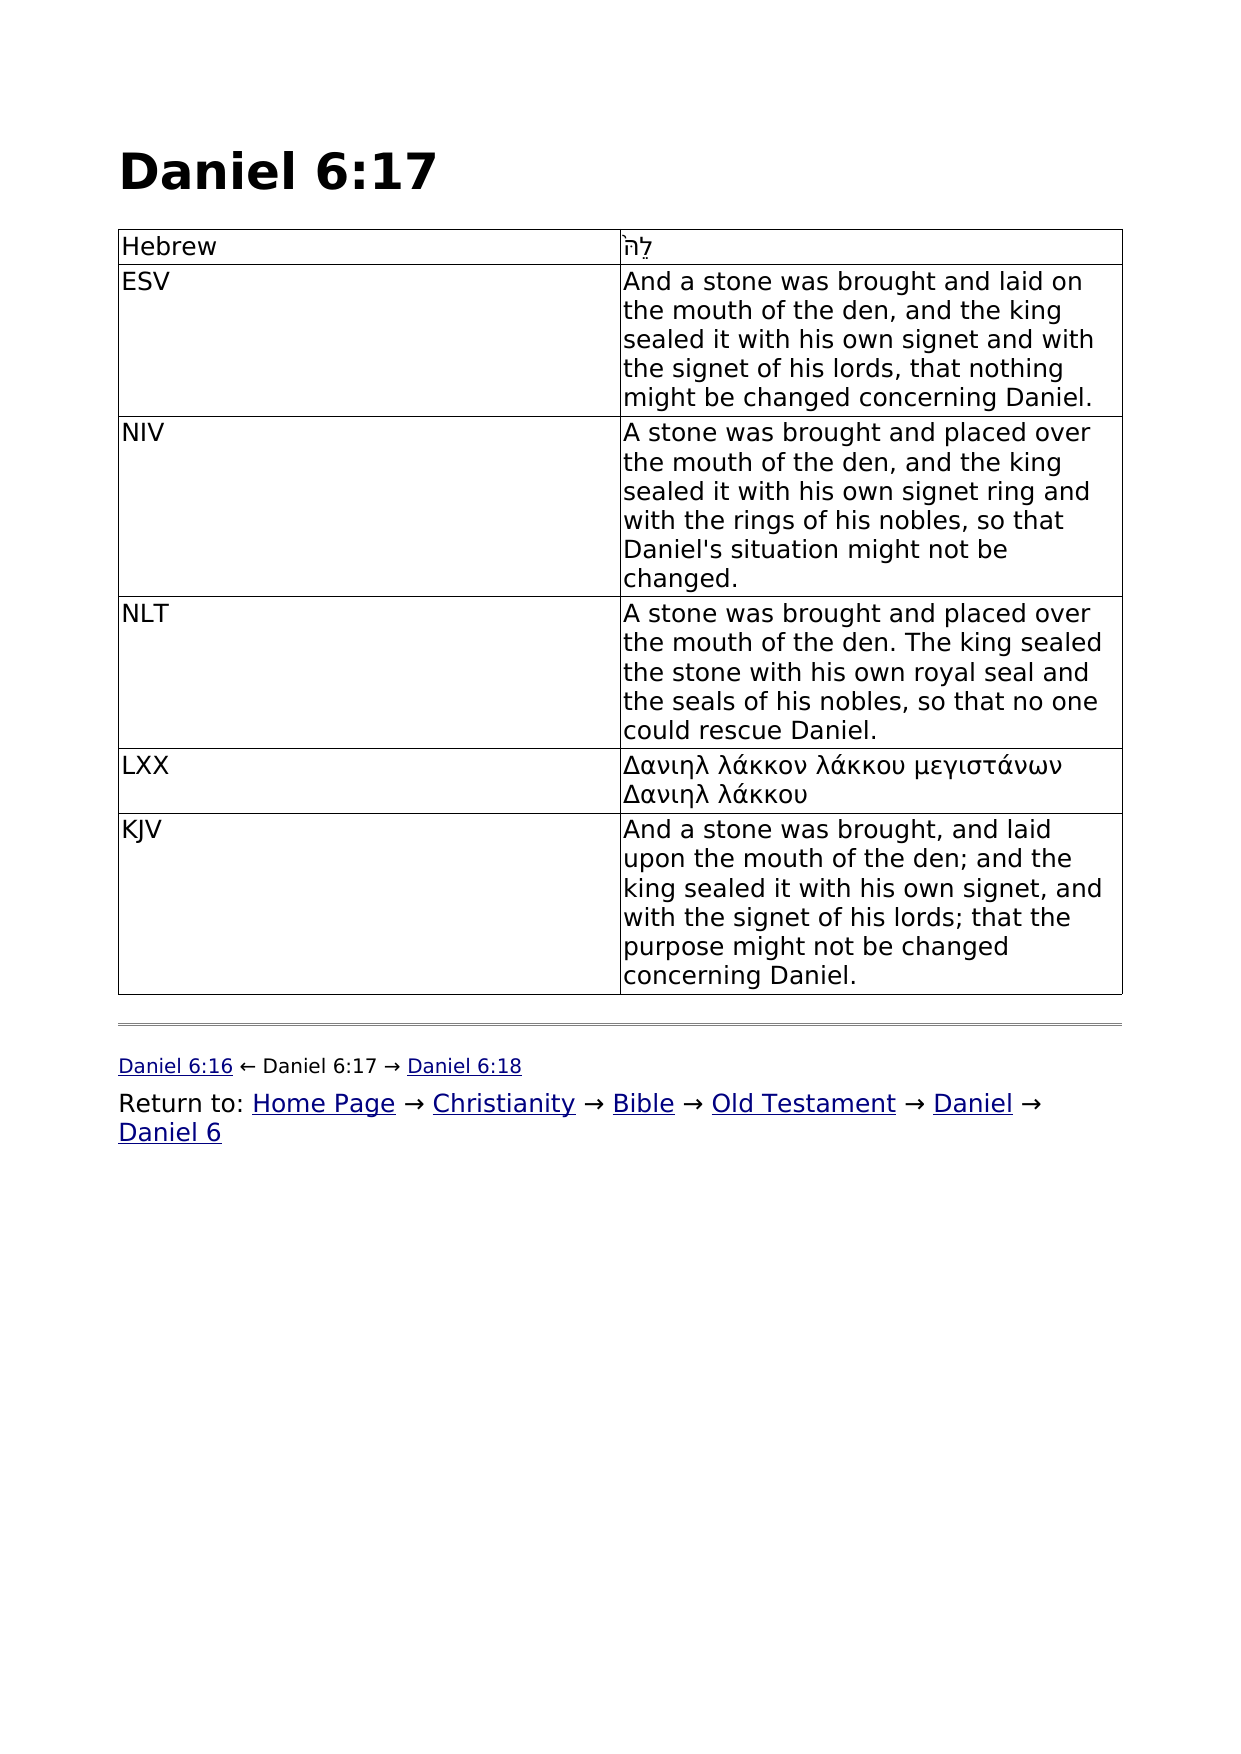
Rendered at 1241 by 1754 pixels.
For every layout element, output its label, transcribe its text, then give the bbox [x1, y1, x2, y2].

table_cell And a stone was brought and laid on the mouth of the den, and the king sealed it with his own signet and with the signet of his lords, that nothing might be changed concerning Daniel. [621, 265, 1122, 416]
table_cell A stone was brought and placed over the mouth of the den, and the king sealed it with his own signet ring and with the rings of his nobles, so that Daniel's situation might not be changed. [621, 417, 1122, 596]
table_cell KJV [119, 814, 620, 993]
table_cell A stone was brought and placed over the mouth of the den. The king sealed the stone with his own royal seal and the seals of his nobles, so that no one could rescue Daniel. [621, 597, 1122, 748]
table_header לֵהּ֙ [621, 230, 1122, 264]
text Daniel 6:16 ← Daniel 6:17 → Daniel 6:18 [118, 1055, 1122, 1089]
subtitle Daniel 6:17 [118, 143, 1122, 201]
table_header Hebrew [119, 230, 620, 264]
text Return to: Home Page → Christianity → Bible → Old Testament → Daniel → Daniel 6 [118, 1089, 1122, 1147]
table_cell LXX [119, 749, 620, 812]
table_cell NLT [119, 597, 620, 748]
table_cell And a stone was brought, and laid upon the mouth of the den; and the king sealed it with his own signet, and with the signet of his lords; that the purpose might not be changed concerning Daniel. [621, 814, 1122, 993]
table_cell Δανιηλ λάκκον λάκκου μεγιστάνων Δανιηλ λάκκου [621, 749, 1122, 812]
table_cell ESV [119, 265, 620, 416]
table_cell NIV [119, 417, 620, 596]
